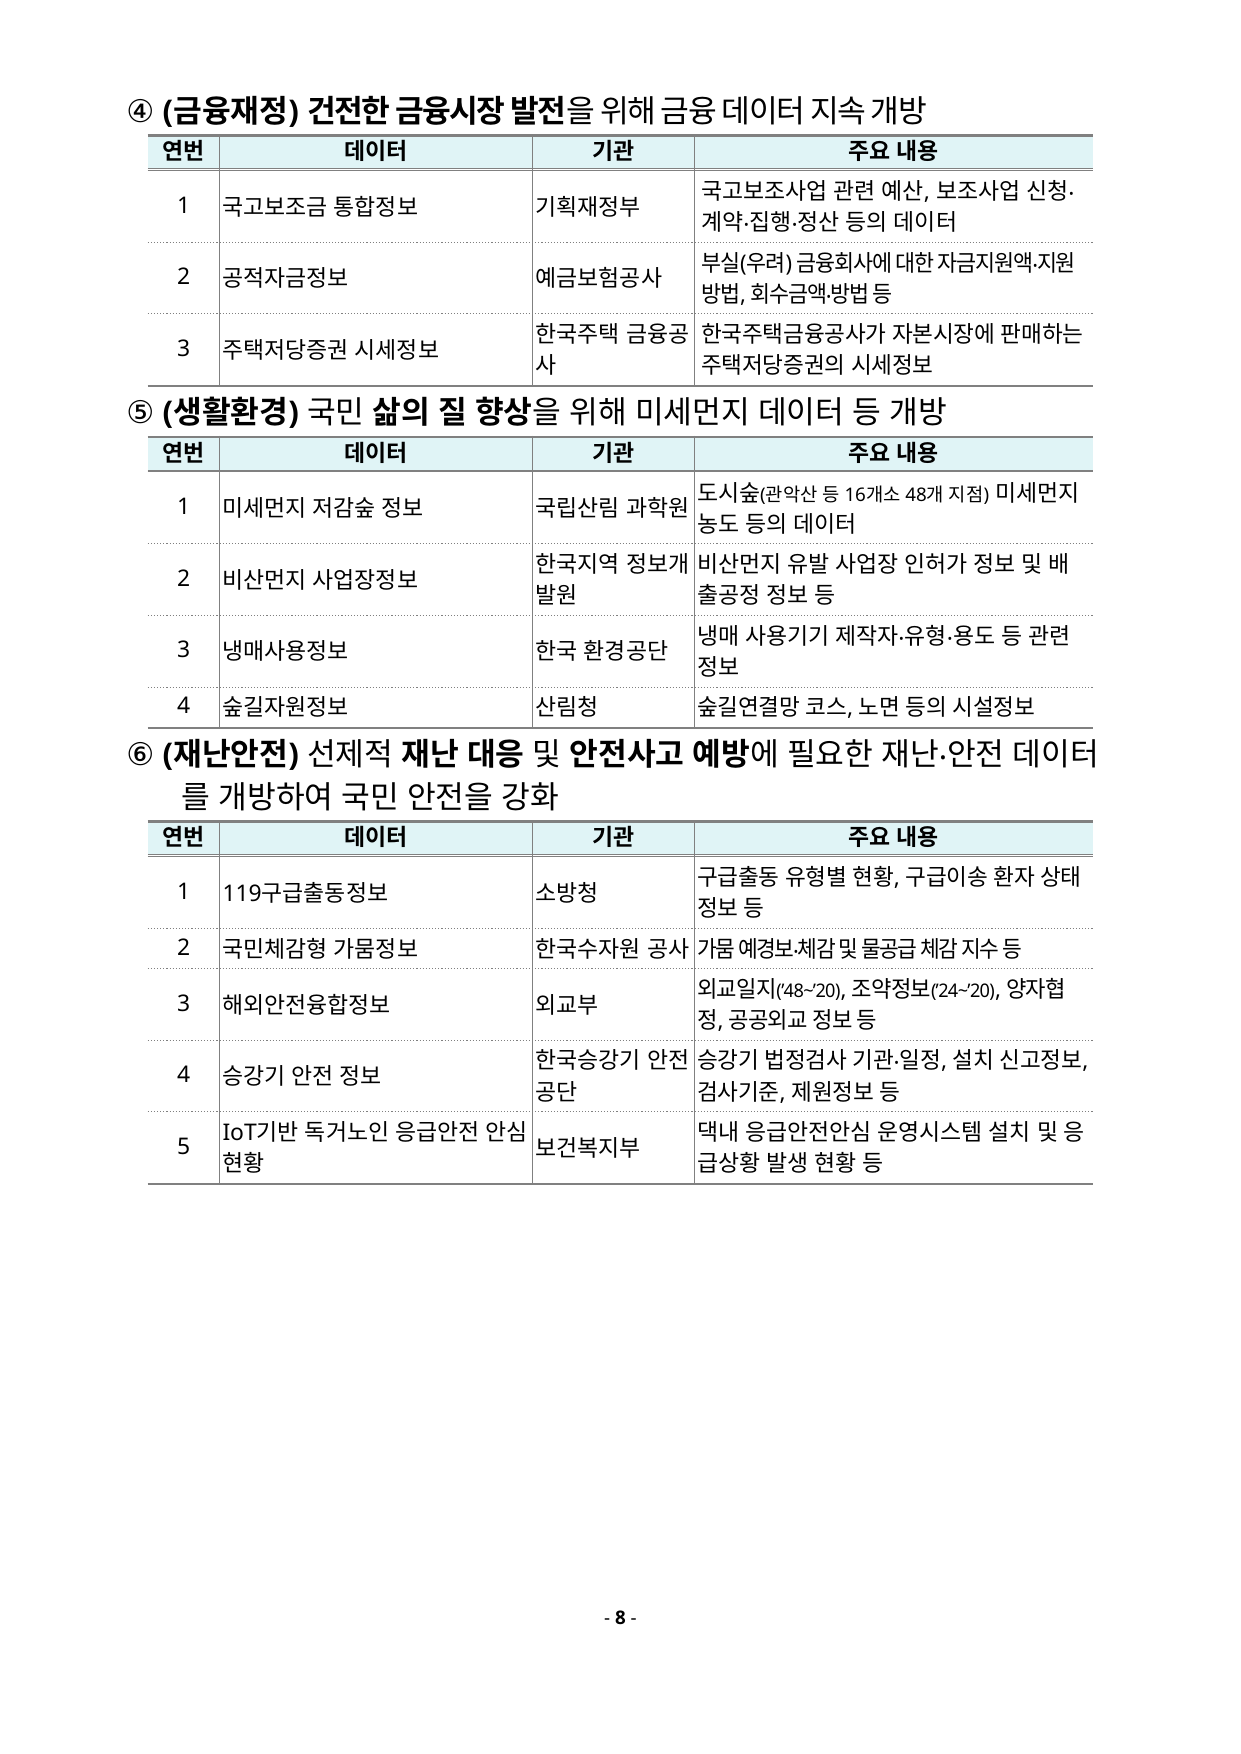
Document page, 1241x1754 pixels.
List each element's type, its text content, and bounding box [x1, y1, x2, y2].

table_header 기관 [533, 137, 694, 168]
table_cell 한국 환경공단 [533, 615, 694, 686]
table_header 데이터 [220, 137, 532, 168]
table_cell 비산먼지 사업장정보 [220, 543, 532, 615]
table_cell 한국지역 정보개발원 [533, 543, 694, 615]
table_header 연번 [148, 438, 219, 470]
table_header 기관 [533, 438, 694, 470]
table_cell 2 [148, 242, 219, 313]
table_cell 한국주택금융공사가 자본시장에 판매하는 주택저당증권의 시세정보 [695, 313, 1093, 385]
table_cell 1 [148, 472, 219, 543]
table_cell 산림청 [533, 686, 694, 727]
text ⑥ (재난안전) 선제적 재난 대응 및 안전사고 예방에 필요한 재난‧안전 데이터를 개방하여 국민 안전을 강화 [118, 732, 1122, 817]
table_cell 냉매사용정보 [220, 615, 532, 686]
table_cell 부실(우려) 금융회사에 대한 자금지원액‧지원방법, 회수금액‧방법 등 [695, 242, 1093, 313]
table_cell 소방청 [533, 857, 694, 928]
table_header 주요 내용 [695, 823, 1093, 854]
table_cell 3 [148, 313, 219, 385]
table_cell 숲길연결망 코스, 노면 등의 시설정보 [695, 686, 1093, 727]
table_cell 1 [148, 171, 219, 242]
table_cell 2 [148, 543, 219, 615]
table_cell 승강기 법정검사 기관‧일정, 설치 신고정보, 검사기준, 제원정보 등 [695, 1040, 1093, 1111]
table_cell 한국승강기 안전공단 [533, 1040, 694, 1111]
table_cell 1 [148, 857, 219, 928]
table_cell 가뭄 예경보‧체감 및 물공급 체감 지수 등 [695, 928, 1093, 968]
table_header 데이터 [220, 823, 532, 854]
table_cell 3 [148, 968, 219, 1039]
table_cell 국립산림 과학원 [533, 472, 694, 543]
table_header 주요 내용 [695, 438, 1093, 470]
text ④ (금융재정) 건전한 금융시장 발전을 위해 금융 데이터 지속 개방 [118, 88, 1122, 131]
table_header 연번 [148, 137, 219, 168]
table_cell 냉매 사용기기 제작자‧유형‧용도 등 관련 정보 [695, 615, 1093, 686]
table_cell 국민체감형 가뭄정보 [220, 928, 532, 968]
table_cell 해외안전융합정보 [220, 968, 532, 1039]
table_cell 국고보조사업 관련 예산, 보조사업 신청‧계약‧집행‧정산 등의 데이터 [695, 171, 1093, 242]
table_cell 보건복지부 [533, 1111, 694, 1183]
table_cell 댁내 응급안전안심 운영시스템 설치 및 응급상황 발생 현황 등 [695, 1111, 1093, 1183]
table_cell 구급출동 유형별 현황, 구급이송 환자 상태정보 등 [695, 857, 1093, 928]
table_cell 예금보험공사 [533, 242, 694, 313]
table_cell 2 [148, 928, 219, 968]
table_cell 한국수자원 공사 [533, 928, 694, 968]
table_cell 한국주택 금융공사 [533, 313, 694, 385]
table_header 기관 [533, 823, 694, 854]
table_cell 기획재정부 [533, 171, 694, 242]
table_cell 비산먼지 유발 사업장 인허가 정보 및 배출공정 정보 등 [695, 543, 1093, 615]
table_cell 5 [148, 1111, 219, 1183]
table_header 연번 [148, 823, 219, 854]
table_cell 4 [148, 686, 219, 727]
table_cell 외교부 [533, 968, 694, 1039]
table_cell 공적자금정보 [220, 242, 532, 313]
table_header 주요 내용 [695, 137, 1093, 168]
table_cell 외교일지(’48~’20), 조약정보(’24~’20), 양자협정, 공공외교 정보 등 [695, 968, 1093, 1039]
table_cell 미세먼지 저감숲 정보 [220, 472, 532, 543]
table_cell 119구급출동정보 [220, 857, 532, 928]
table_cell 국고보조금 통합정보 [220, 171, 532, 242]
table_cell 도시숲(관악산 등 16개소 48개 지점) 미세먼지 농도 등의 데이터 [695, 472, 1093, 543]
table_header 데이터 [220, 438, 532, 470]
table_cell 숲길자원정보 [220, 686, 532, 727]
text ⑤ (생활환경) 국민 삶의 질 향상을 위해 미세먼지 데이터 등 개방 [118, 390, 1122, 433]
table_cell 주택저당증권 시세정보 [220, 313, 532, 385]
table_cell 3 [148, 615, 219, 686]
table_cell 4 [148, 1040, 219, 1111]
table_cell IoT기반 독거노인 응급안전 안심 현황 [220, 1111, 532, 1183]
table_cell 승강기 안전 정보 [220, 1040, 532, 1111]
